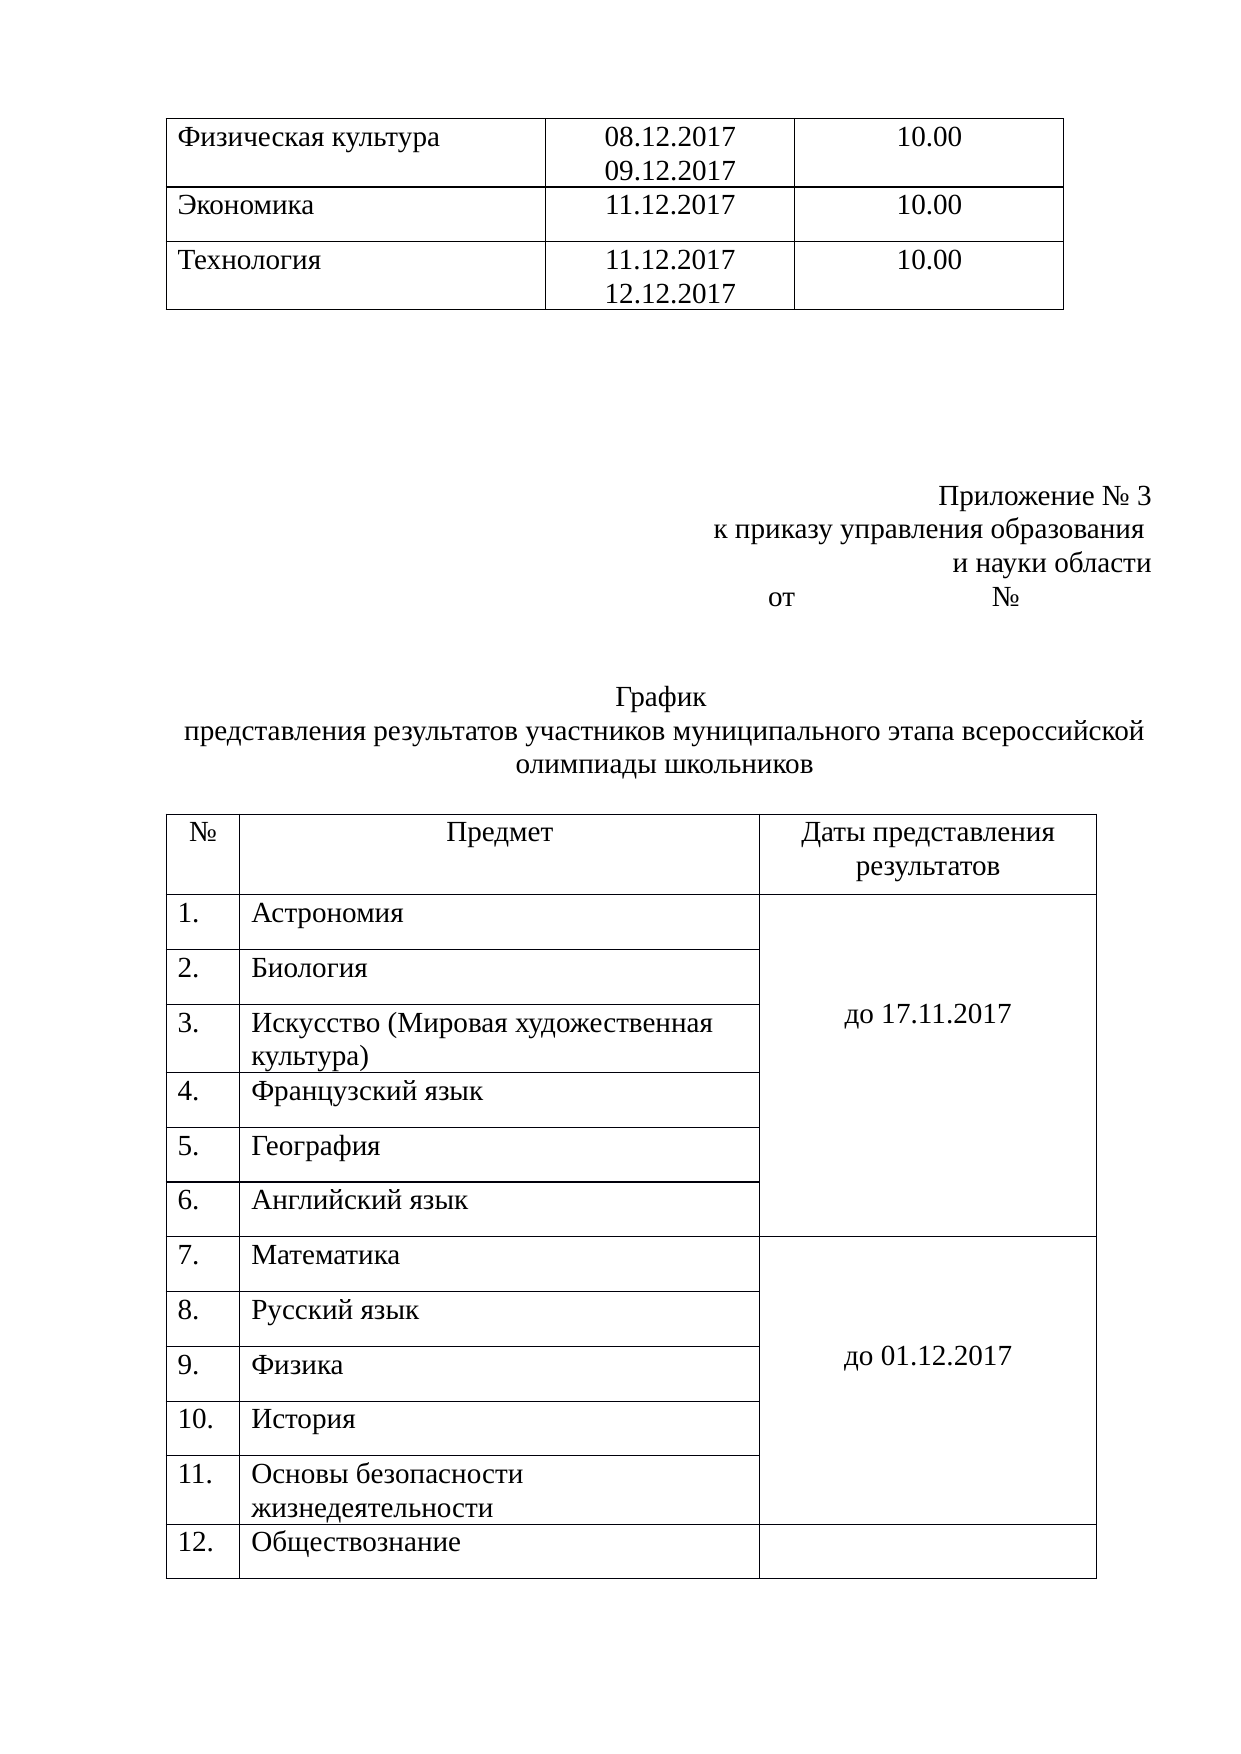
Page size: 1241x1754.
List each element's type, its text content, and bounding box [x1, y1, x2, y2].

text представления результатов участников муниципального этапа всероссийской олимпиады школьников [177, 713, 1152, 780]
table_cell 5. [167, 1128, 239, 1181]
table_cell Математика [240, 1237, 759, 1291]
table_header Предмет [240, 815, 759, 894]
table_cell 08.12.2017 09.12.2017 [546, 119, 794, 186]
text Приложение № 3 [177, 478, 1152, 512]
table_cell 11. [167, 1456, 239, 1523]
table_cell Русский язык [240, 1292, 759, 1346]
table_cell 10. [167, 1402, 239, 1455]
table_cell [760, 1525, 1096, 1578]
table_cell Искусство (Мировая художественная культура) [240, 1005, 759, 1072]
table_cell География [240, 1128, 759, 1181]
text График [177, 679, 1152, 713]
table_cell 10.00 [795, 188, 1063, 241]
table_cell 9. [167, 1347, 239, 1401]
table_cell 6. [167, 1183, 239, 1236]
text от № [177, 579, 1152, 612]
table_cell Физика [240, 1347, 759, 1401]
table_cell 8. [167, 1292, 239, 1346]
table_cell 11.12.2017 [546, 188, 794, 241]
table_cell Биология [240, 950, 759, 1004]
table_cell 7. [167, 1237, 239, 1291]
table_cell до 01.12.2017 [760, 1237, 1096, 1523]
table_cell до 17.11.2017 [760, 895, 1096, 1236]
table_cell 12. [167, 1525, 239, 1578]
table_cell Французский язык [240, 1073, 759, 1127]
table_cell История [240, 1402, 759, 1455]
table_cell 3. [167, 1005, 239, 1072]
table_cell 4. [167, 1073, 239, 1127]
table_cell 2. [167, 950, 239, 1004]
table_cell Технология [167, 242, 545, 309]
table_cell 10.00 [795, 242, 1063, 309]
table_cell 10.00 [795, 119, 1063, 186]
table_cell 11.12.2017 12.12.2017 [546, 242, 794, 309]
text и науки области [177, 545, 1152, 579]
table_cell Астрономия [240, 895, 759, 949]
table_header № [167, 815, 239, 894]
table_cell Экономика [167, 188, 545, 241]
text к приказу управления образования [177, 512, 1152, 545]
table_cell Основы безопасности жизнедеятельности [240, 1456, 759, 1523]
table_cell Обществознание [240, 1525, 759, 1578]
table_cell Английский язык [240, 1183, 759, 1236]
table_cell 1. [167, 895, 239, 949]
table_header Даты представления результатов [760, 815, 1096, 894]
table_cell Физическая культура [167, 119, 545, 186]
